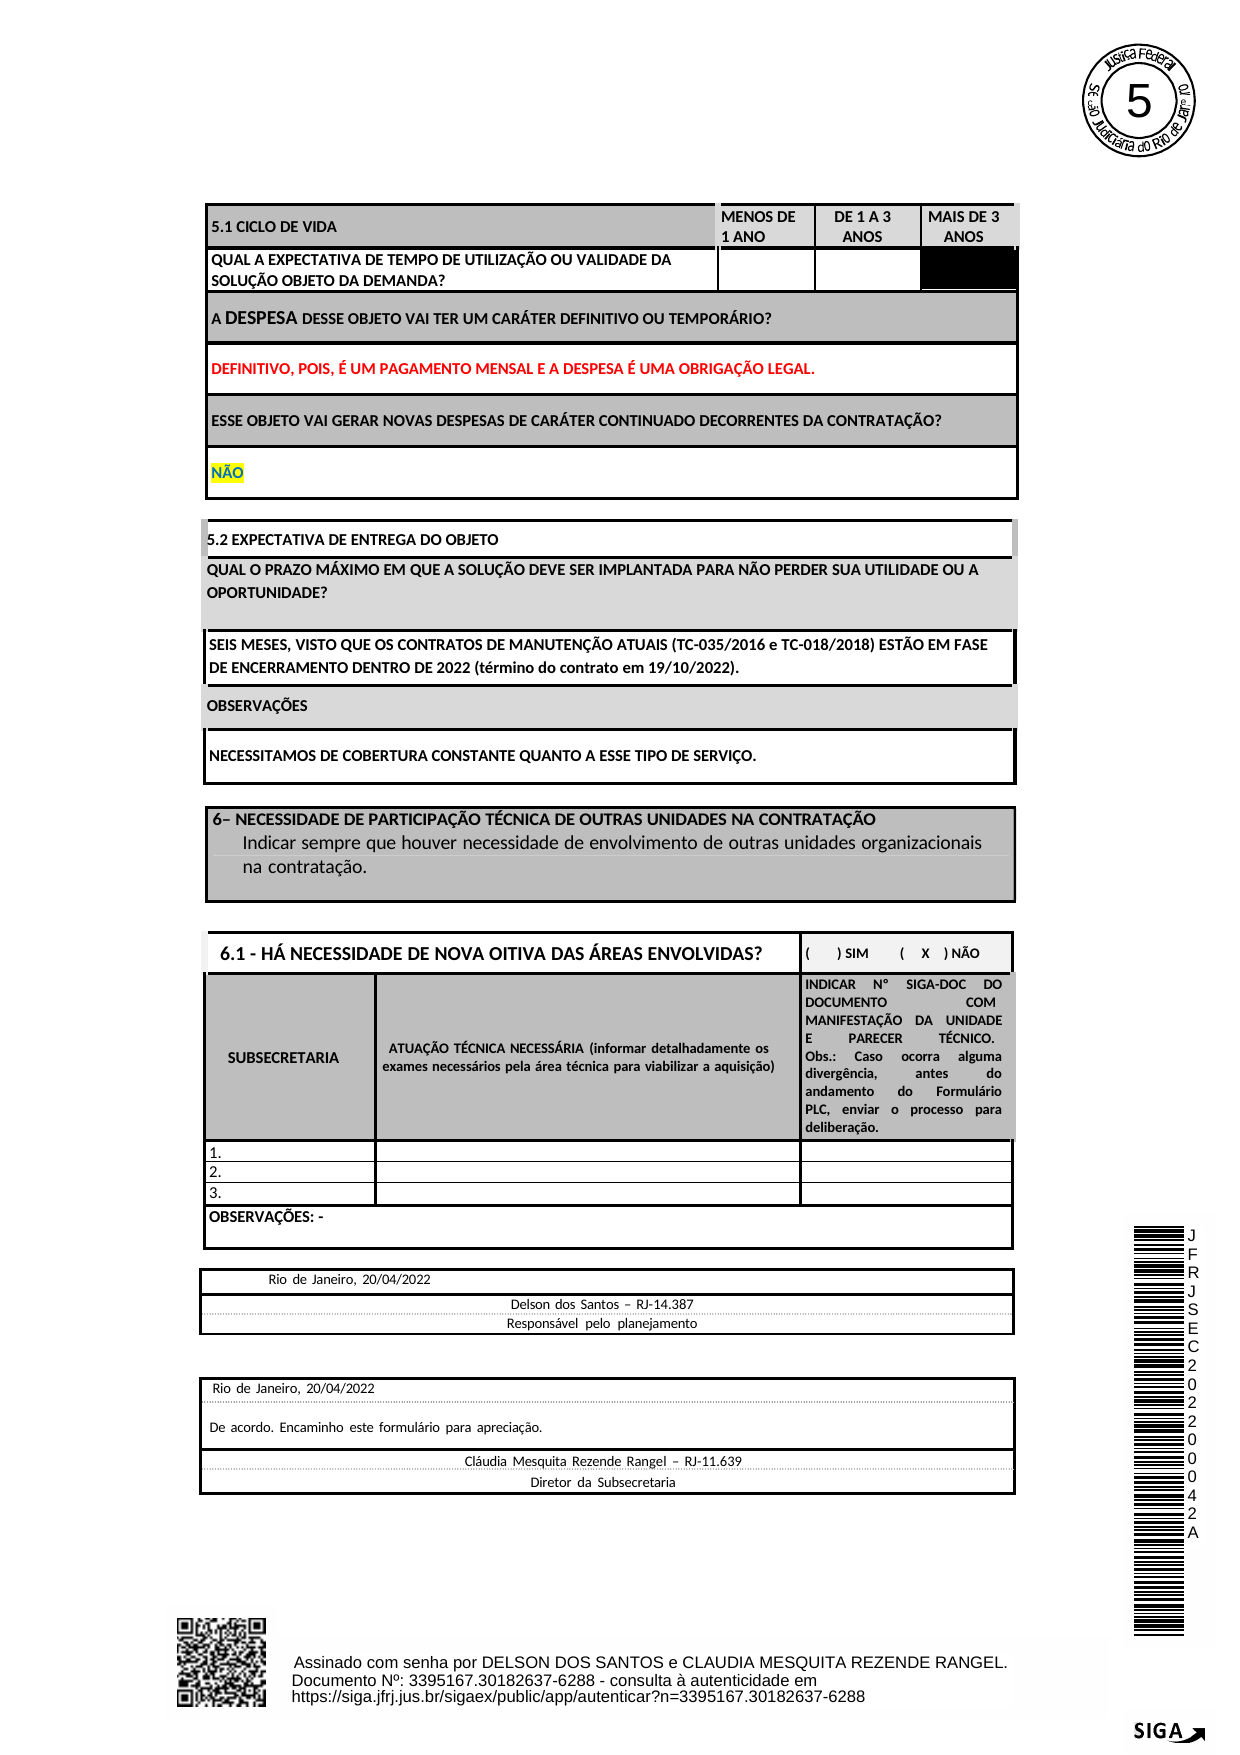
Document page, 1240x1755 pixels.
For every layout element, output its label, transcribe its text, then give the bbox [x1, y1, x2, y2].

table_cell SEIS MESES, VISTO QUE OS CONTRATOS DE MANUTENÇÃO ATUAIS (TC-035/2016 e TC-018/2018) ESTÃO EM FASE DE ENCERRAMENTO DENTRO DE 2022 (término do contrato em 19/10/2022). [206, 632, 1013, 683]
table_header MAIS DE 3 ANOS [922, 206, 1014, 246]
table_cell 3. [206, 1183, 374, 1203]
table_cell INDICAR Nº SIGA-DOC DO DOCUMENTO COM MANIFESTAÇÃO DA UNIDADE E PARECER TÉCNICO. Obs.: Caso ocorra alguma divergência, antes do andamento do Formulário PLC, enviar o processo para deliberação. [802, 975, 1010, 1139]
table_header 6.1 - HÁ NECESSIDADE DE NOVA OITIVA DAS ÁREAS ENVOLVIDAS? [208, 934, 799, 972]
table_cell [922, 250, 1016, 289]
table_cell QUAL A EXPECTATIVA DE TEMPO DE UTILIZAÇÃO OU VALIDADE DA SOLUÇÃO OBJETO DA DEMANDA? [208, 250, 717, 289]
table_header ( ) SIM ( X ) NÃO [802, 934, 1011, 972]
table_cell ESSE OBJETO VAI GERAR NOVAS DESPESAS DE CARÁTER CONTINUADO DECORRENTES DA CONTRATAÇÃO? [208, 396, 1016, 445]
text e [1180, 95, 1193, 105]
text JFRJSEC202200042A [1187, 1227, 1204, 1542]
table_cell [802, 1162, 1011, 1182]
table_header 5.1 CICLO DE VIDA [208, 206, 715, 246]
table_cell QUAL O PRAZO MÁXIMO EM QUE A SOLUÇÃO DEVE SER IMPLANTADA PARA NÃO PERDER SUA UTILIDADE OU A OPORTUNIDADE? [208, 559, 1012, 629]
table_cell [802, 1142, 1011, 1161]
table_cell SUBSECRETARIA [206, 975, 374, 1139]
text ç [1087, 97, 1100, 106]
table_cell A DESPESA DESSE OBJETO VAI TER UM CARÁTER DEFINITIVO OU TEMPORÁRIO? [208, 293, 1016, 341]
table_cell OBSERVAÇÕES: - [206, 1207, 1011, 1247]
table_cell [816, 250, 920, 289]
table_header 5.2 EXPECTATIVA DE ENTREGA DO OBJETO [208, 522, 1012, 556]
table_cell [377, 1183, 799, 1203]
table_header DE 1 A 3 ANOS [816, 206, 920, 246]
table_cell 2. [206, 1162, 374, 1182]
table_cell 1. [206, 1142, 374, 1161]
table_cell [377, 1162, 799, 1182]
table_cell OBSERVAÇÕES [208, 687, 1012, 728]
table_cell ATUAÇÃO TÉCNICA NECESSÁRIA (informar detalhadamente os exames necessários pela área técnica para viabilizar a aquisição) [377, 975, 799, 1139]
table_cell [377, 1142, 799, 1161]
table_cell NÃO [208, 448, 1016, 497]
table_cell [719, 250, 814, 289]
table_cell [802, 1183, 1011, 1203]
table_cell DEFINITIVO, POIS, É UM PAGAMENTO MENSAL E A DESPESA É UMA OBRIGAÇÃO LEGAL. [208, 345, 1016, 393]
table_cell NECESSITAMOS DE COBERTURA CONSTANTE QUANTO A ESSE TIPO DE SERVIÇO. [206, 731, 1013, 782]
table_header MENOS DE 1 ANO [721, 206, 814, 246]
